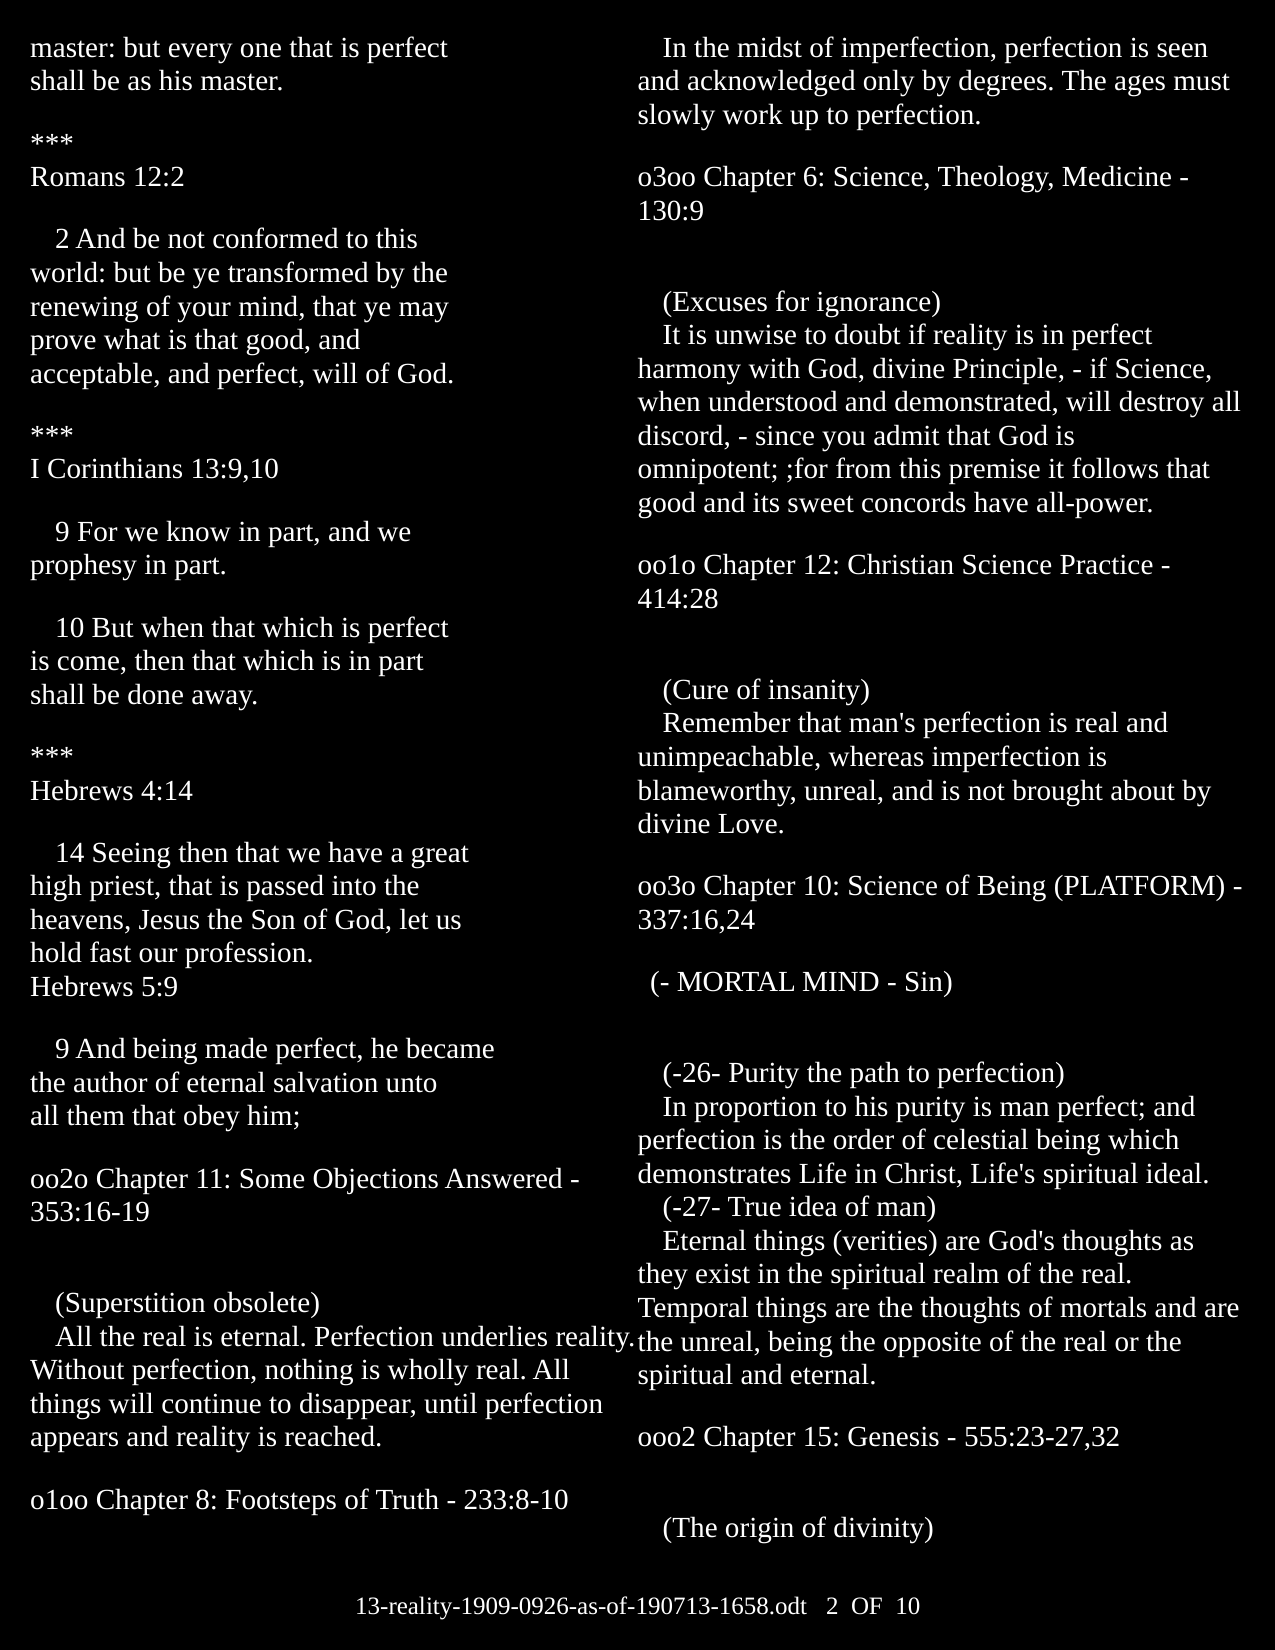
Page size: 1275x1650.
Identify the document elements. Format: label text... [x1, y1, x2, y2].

text Job 8:20 20 Behold, God will not cast away a perfect man, neither will he help the evil doers: *** Luke 6:40 40 The disciple is not above his master: but every one that is perfect shall be as his master. *** Romans 12:2 2 And be not conformed to this world: but be ye transformed by the renewing of your mind, that ye may prove what is that good, and acceptable, and perfect, will of God. *** I Corinthians 13:9,10 9 For we know in part, and we prophesy in part. 10 But when that which is perfect is come, then that which is in part shall be done away. *** Hebrews 4:14 14 Seeing then that we have a great high priest, that is passed into the heavens, Jesus the Son of God, let us hold fast our profession. Hebrews 5:9 9 And being made perfect, he became the author of eternal salvation unto all them that obey him; oo2o Chapter 11: Some Objections Answered - 353:16-19 (Superstition obsolete) All the real is eternal. Perfection underlies reality. Without perfection, nothing is wholly real. All things will continue to disappear, until perfection appears and reality is reached. o1oo Chapter 8: Footsteps of Truth - 233:8-10 (Perfection gained slowly) In the midst of imperfection, perfection is seen and acknowledged only by degrees. The ages must slowly work up to perfection. o3oo Chapter 6: Science, Theology, Medicine - 130:9 (Excuses for ignorance) It is unwise to doubt if reality is in perfect harmony with God, divine Principle, - if Science, when understood and demonstrated, will destroy all discord, - since you admit that God is omnipotent; ;for from this premise it follows that good and its sweet concords have all-power. oo1o Chapter 12: Christian Science Practice - 414:28 (Cure of insanity) Remember that man's perfection is real and unimpeachable, whereas imperfection is blameworthy, unreal, and is not brought about by divine Love. oo3o Chapter 10: Science of Being (PLATFORM) - 337:16,24 (- MORTAL MIND - Sin) (-26- Purity the path to perfection) In proportion to his purity is man perfect; and perfection is the order of celestial being which demonstrates Life in Christ, Life's spiritual ideal. (-27- True idea of man) Eternal things (verities) are God's thoughts as they exist in the spiritual realm of the real. Temporal things are the thoughts of mortals and are the unreal, being the opposite of the real or the spiritual and eternal. ooo2 Chapter 15: Genesis - 555:23-27,32 (The origin of divinity) We lose our standard of perfection and set aside the proper conception of Deity, when we admit that the perfect is the author of aught that can become imperfect, that God bestows the power to sin, or that Truth confers the ability to err. Truth fosters the idea of Truth, and not the belief in illusion or error. That which is real, is sustained by Spirit. [30, 30, 1245, 1561]
